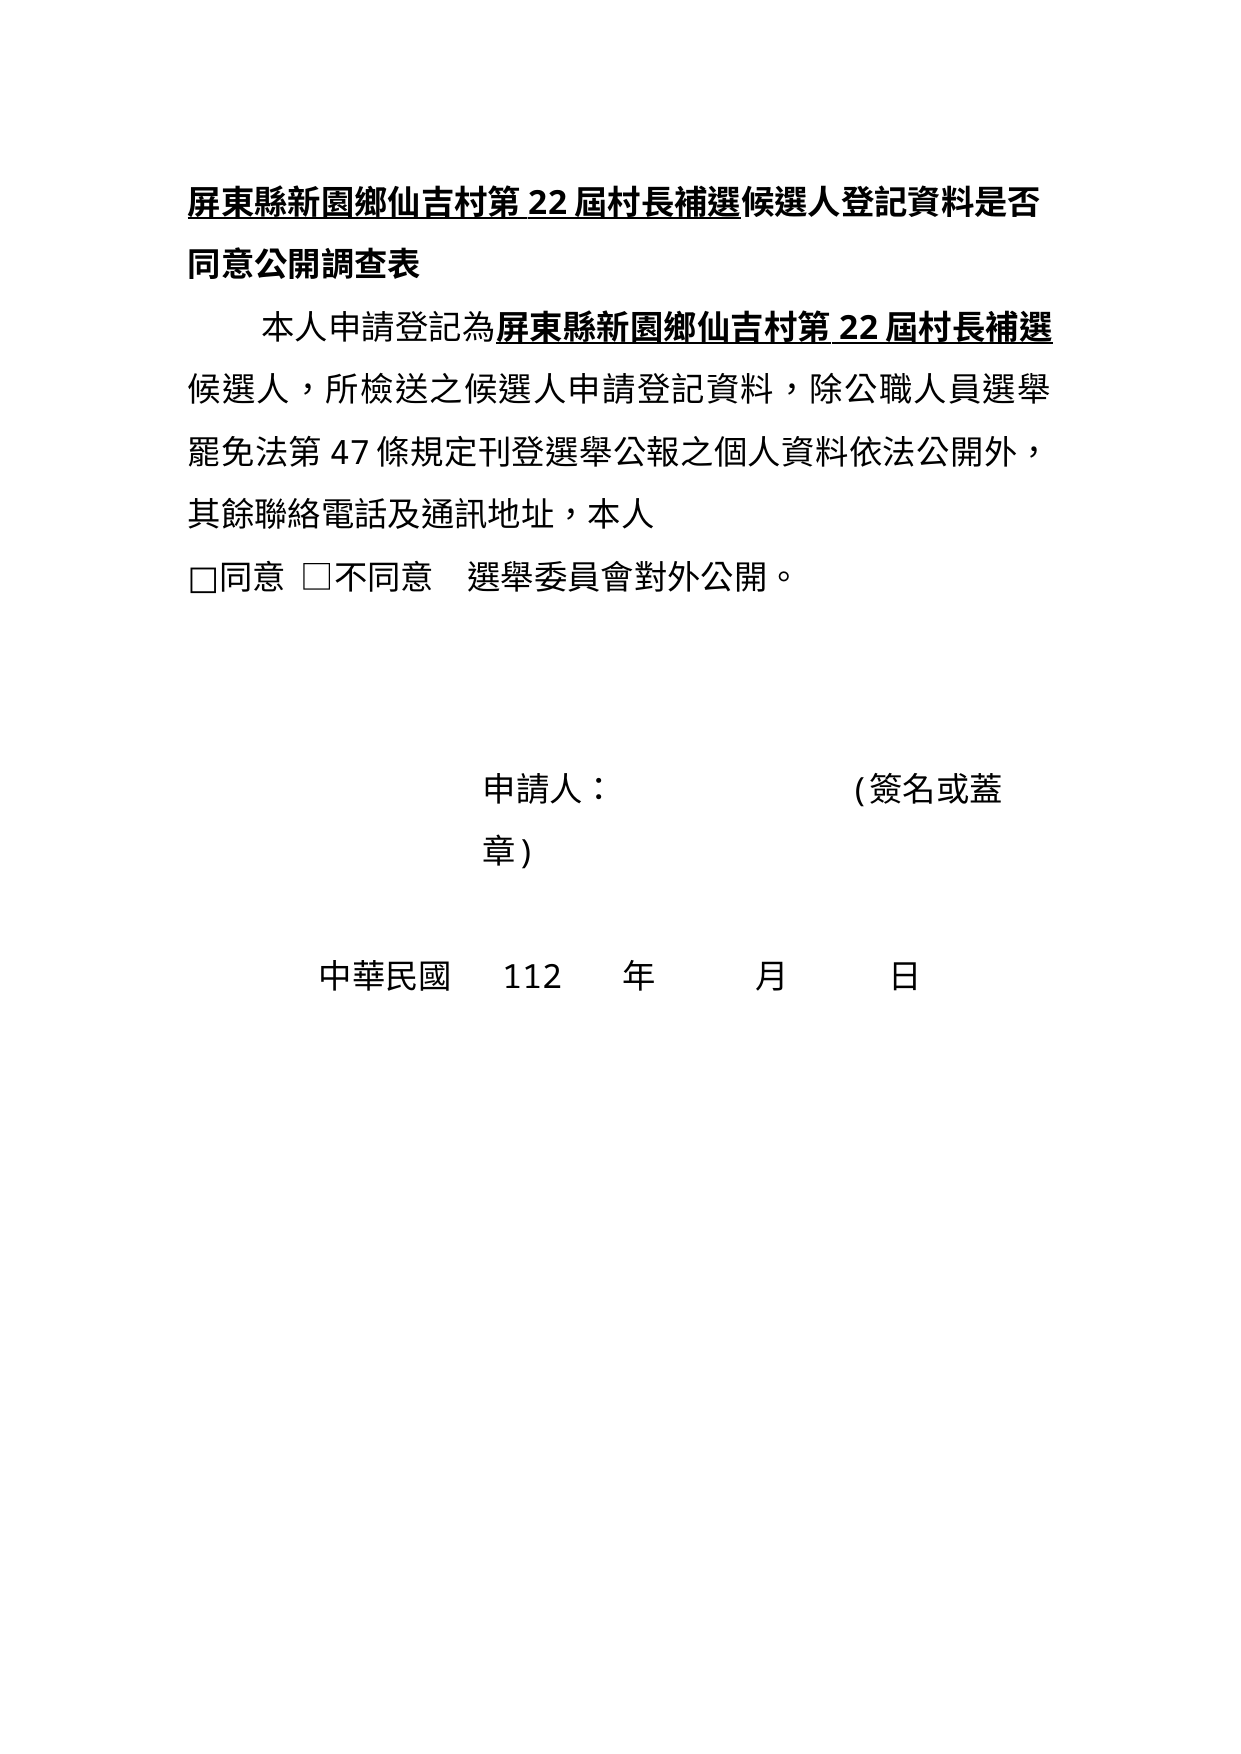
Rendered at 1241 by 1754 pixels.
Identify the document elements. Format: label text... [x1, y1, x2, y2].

text □同意 □不同意 選舉委員會對外公開。 [187, 533, 1053, 596]
text 中華民國 112 年 月 日 [187, 932, 1053, 995]
text 屏東縣新園鄉仙吉村第22屆村長補選候選人登記資料是否同意公開調查表 [187, 158, 1053, 283]
text 申請人： (簽名或蓋章) [483, 745, 1053, 870]
text 本人申請登記為屏東縣新園鄉仙吉村第22屆村長補選候選人，所檢送之候選人申請登記資料，除公職人員選舉罷免法第47條規定刊登選舉公報之個人資料依法公開外，其餘聯絡電話及通訊地址，本人 [187, 283, 1053, 533]
